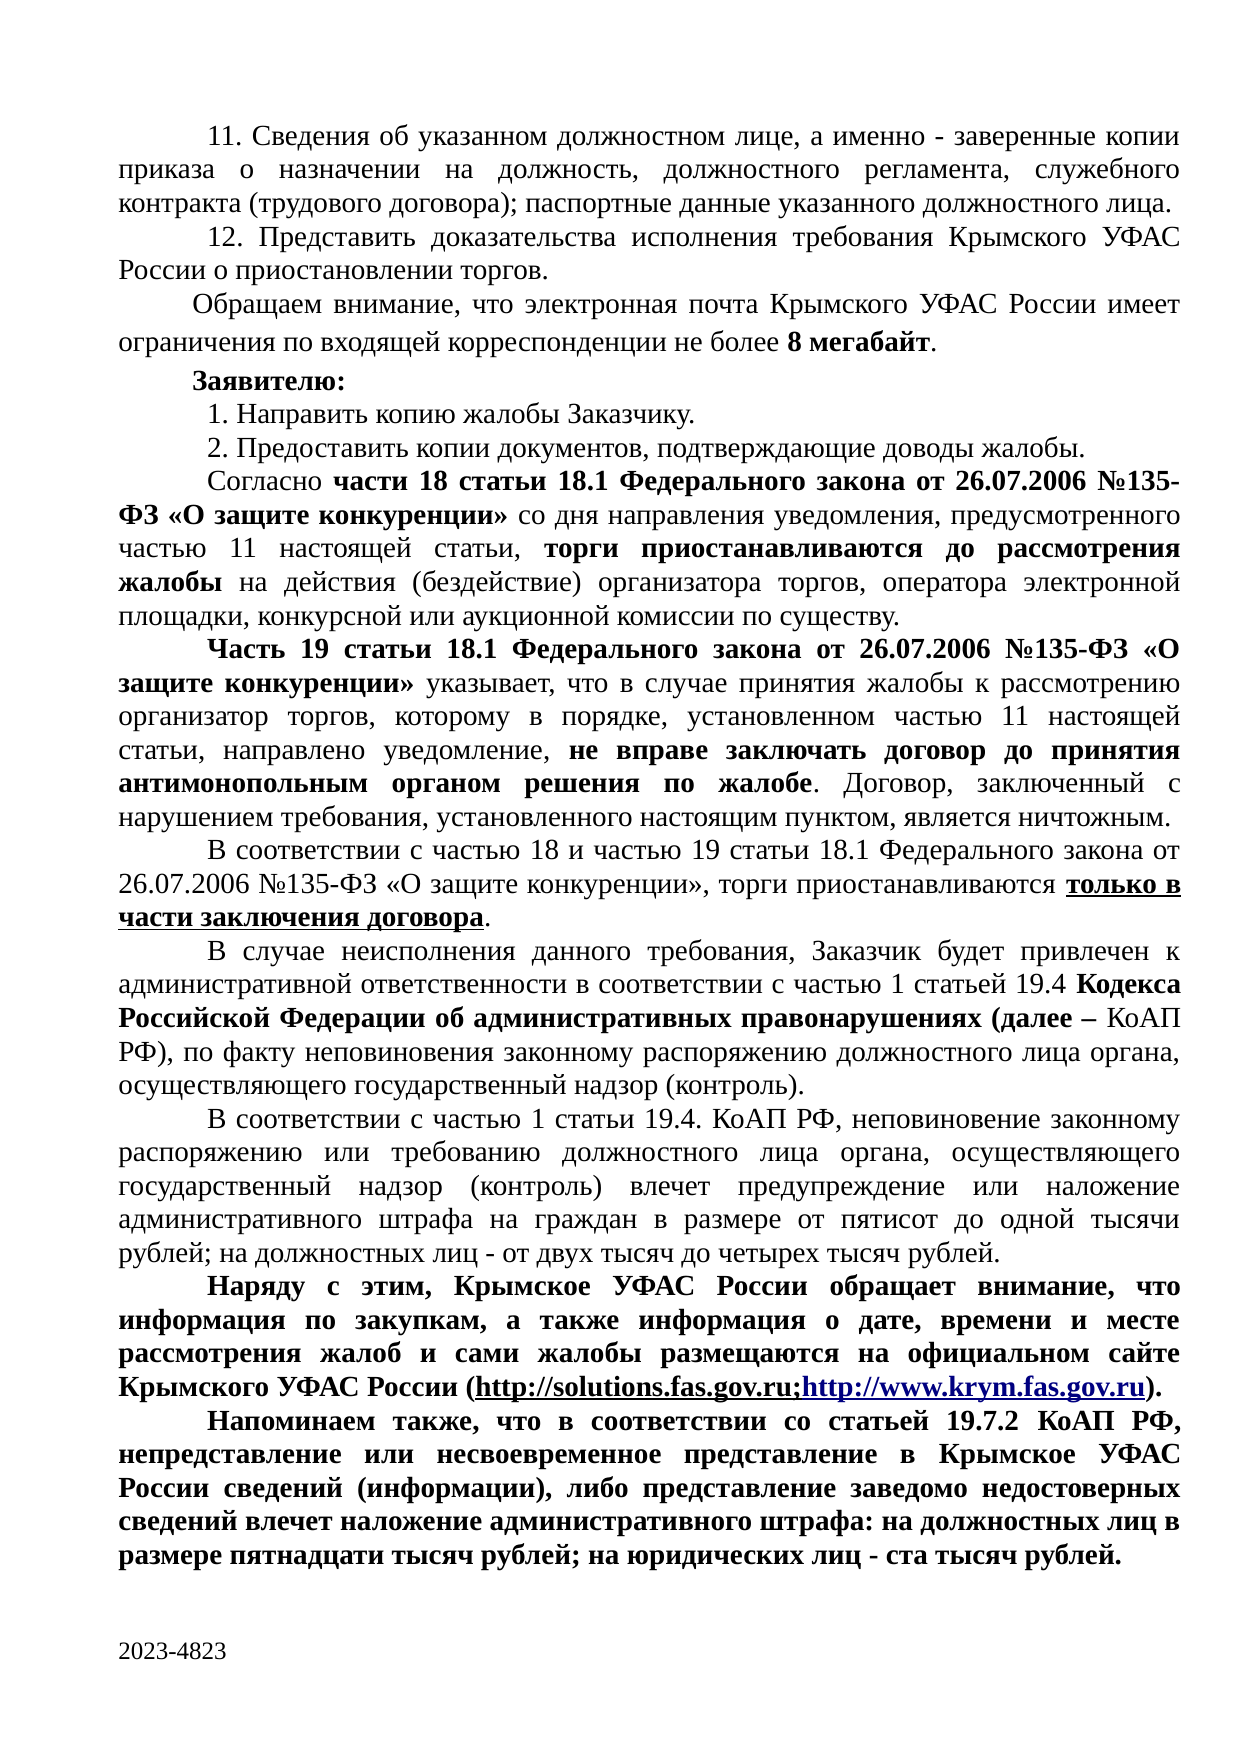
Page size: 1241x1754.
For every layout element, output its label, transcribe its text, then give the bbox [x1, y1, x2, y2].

text Наряду с этим, Крымское УФАС России обращает внимание, что информация по закупкам, а также информация о дате, времени и месте рассмотрения жалоб и сами жалобы размещаются на официальном сайте Крымского УФАС России (http://solutions.fas.gov.ru;http://www.krym.fas.gov.ru). [118, 1268, 1181, 1403]
text 11. Сведения об указанном должностном лице, а именно - заверенные копии приказа о назначении на должность, должностного регламента, служебного контракта (трудового договора); паспортные данные указанного должностного лица. [118, 118, 1181, 219]
text В соответствии с частью 18 и частью 19 статьи 18.1 Федерального закона от 26.07.2006 №135-ФЗ «О защите конкуренции», торги приостанавливаются только в части заключения договора. [118, 832, 1181, 933]
text 2. Предоставить копии документов, подтверждающие доводы жалобы. [118, 430, 1181, 463]
text 12. Представить доказательства исполнения требования Крымского УФАС России о приостановлении торгов. [118, 219, 1181, 286]
text Обращаем внимание, что электронная почта Крымского УФАС России имеет ограничения по входящей корреспонденции не более 8 мегабайт. [118, 286, 1181, 358]
text В соответствии с частью 1 статьи 19.4. КоАП РФ, неповиновение законному распоряжению или требованию должностного лица органа, осуществляющего государственный надзор (контроль) влечет предупреждение или наложение административного штрафа на граждан в размере от пятисот до одной тысячи рублей; на должностных лиц - от двух тысяч до четырех тысяч рублей. [118, 1101, 1181, 1268]
text Напоминаем также, что в соответствии со статьей 19.7.2 КоАП РФ, непредставление или несвоевременное представление в Крымское УФАС России сведений (информации), либо представление заведомо недостоверных сведений влечет наложение административного штрафа: на должностных лиц в размере пятнадцати тысяч рублей; на юридических лиц - ста тысяч рублей. [118, 1403, 1181, 1570]
text Заявителю: [118, 363, 1181, 396]
text Согласно части 18 статьи 18.1 Федерального закона от 26.07.2006 №135-ФЗ «О защите конкуренции» со дня направления уведомления, предусмотренного частью 11 настоящей статьи, торги приостанавливаются до рассмотрения жалобы на действия (бездействие) организатора торгов, оператора электронной площадки, конкурсной или аукционной комиссии по существу. [118, 463, 1181, 631]
text В случае неисполнения данного требования, Заказчик будет привлечен к административной ответственности в соответствии с частью 1 статьей 19.4 Кодекса Российской Федерации об административных правонарушениях (далее – КоАП РФ), по факту неповиновения законному распоряжению должностного лица органа, осуществляющего государственный надзор (контроль). [118, 933, 1181, 1101]
text Часть 19 статьи 18.1 Федерального закона от 26.07.2006 №135-ФЗ «О защите конкуренции» указывает, что в случае принятия жалобы к рассмотрению организатор торгов, которому в порядке, установленном частью 11 настоящей статьи, направлено уведомление, не вправе заключать договор до принятия антимонопольным органом решения по жалобе. Договор, заключенный с нарушением требования, установленного настоящим пунктом, является ничтожным. [118, 631, 1181, 832]
text 1. Направить копию жалобы Заказчику. [118, 396, 1181, 430]
